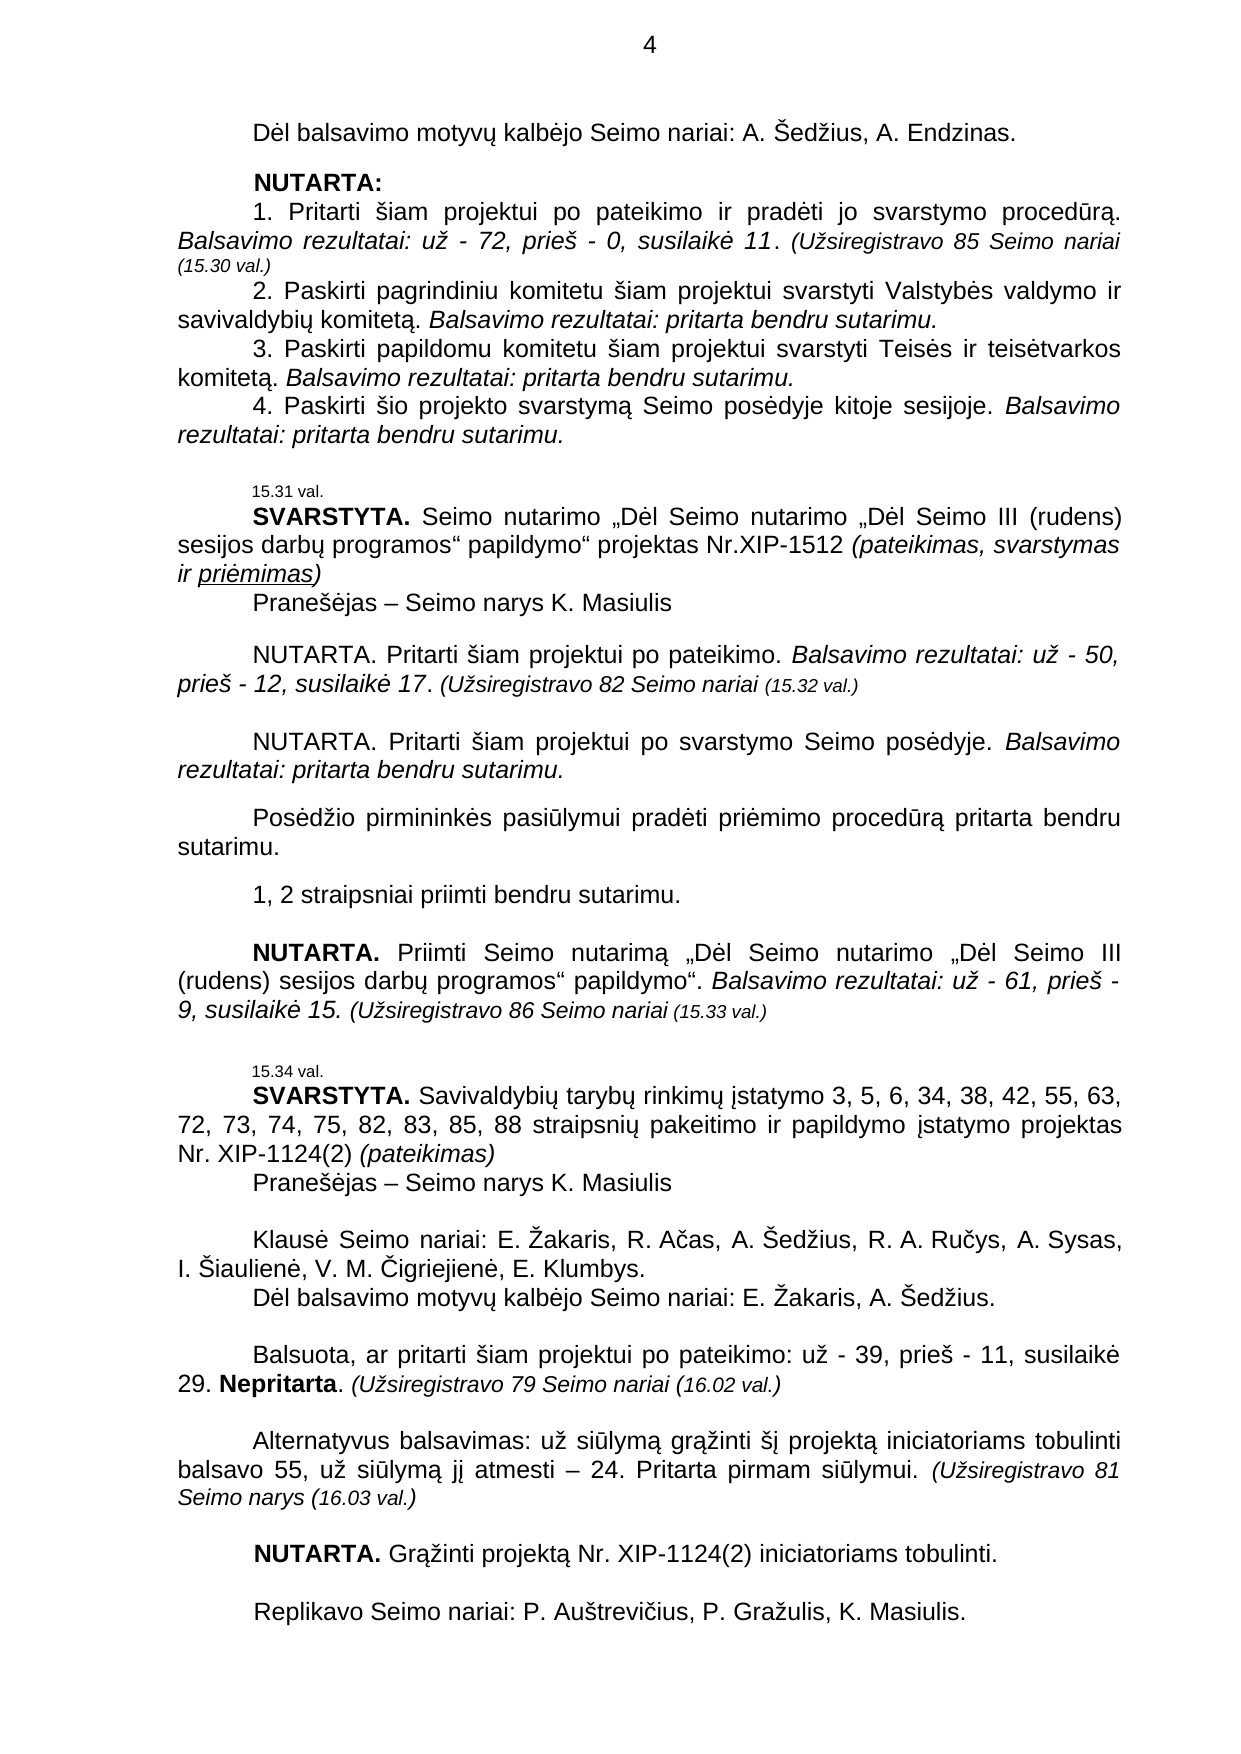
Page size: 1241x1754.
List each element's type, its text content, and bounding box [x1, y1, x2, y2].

text 4. Paskirti šio projekto svarstymą Seimo posėdyje kitoje sesijoje. Balsavimo rezultatai: pritarta bendru sutarimu. [177, 391, 1122, 449]
text Replikavo Seimo nariai: P. Auštrevičius, P. Gražulis, K. Masiulis. [177, 1596, 1122, 1625]
text SVARSTYTA. Savivaldybių tarybų rinkimų įstatymo 3, 5, 6, 34, 38, 42, 55, 63, 72, 73, 74, 75, 82, 83, 85, 88 straipsnių pakeitimo ir papildymo įstatymo projektas Nr. XIP-1124(2) (pateikimas) [177, 1081, 1122, 1168]
text 15.31 val. [177, 482, 1122, 501]
text Dėl balsavimo motyvų kalbėjo Seimo nariai: E. Žakaris, A. Šedžius. [177, 1283, 1122, 1311]
text Balsuota, ar pritarti šiam projektui po pateikimo: už - 39, prieš - 11, susilaikė 29. Nepritarta. (Užsiregistravo 79 Seimo nariai (16.02 val.) [177, 1340, 1122, 1398]
text NUTARTA. Priimti Seimo nutarimą „Dėl Seimo nutarimo „Dėl Seimo III (rudens) sesijos darbų programos“ papildymo“. Balsavimo rezultatai: už - 61, prieš - 9, susilaikė 15. (Užsiregistravo 86 Seimo nariai (15.33 val.) [177, 937, 1122, 1024]
text Posėdžio pirmininkės pasiūlymui pradėti priėmimo procedūrą pritarta bendru sutarimu. [177, 803, 1122, 861]
text NUTARTA. Grąžinti projektą Nr. XIP-1124(2) iniciatoriams tobulinti. [177, 1539, 1122, 1568]
text Pranešėjas – Seimo narys K. Masiulis [177, 1168, 1122, 1196]
text SVARSTYTA. Seimo nutarimo „Dėl Seimo nutarimo „Dėl Seimo III (rudens) sesijos darbų programos“ papildymo“ projektas Nr.XIP-1512 (pateikimas, svarstymas ir priėmimas) [177, 501, 1122, 588]
text Dėl balsavimo motyvų kalbėjo Seimo nariai: A. Šedžius, A. Endzinas. [177, 118, 1122, 147]
text NUTARTA: [177, 168, 1122, 197]
text 3. Paskirti papildomu komitetu šiam projektui svarstyti Teisės ir teisėtvarkos komitetą. Balsavimo rezultatai: pritarta bendru sutarimu. [177, 334, 1122, 391]
text 1, 2 straipsniai priimti bendru sutarimu. [177, 880, 1122, 909]
text NUTARTA. Pritarti šiam projektui po svarstymo Seimo posėdyje. Balsavimo rezultatai: pritarta bendru sutarimu. [177, 727, 1122, 784]
text Klausė Seimo nariai: E. Žakaris, R. Ačas, A. Šedžius, R. A. Ručys, A. Sysas, I. Šiaulienė, V. M. Čigriejienė, E. Klumbys. [177, 1225, 1122, 1283]
text Alternatyvus balsavimas: už siūlymą grąžinti šį projektą iniciatoriams tobulinti balsavo 55, už siūlymą jį atmesti – 24. Pritarta pirmam siūlymui. (Užsiregistravo 81 Seimo narys (16.03 val.) [177, 1426, 1122, 1510]
text 15.34 val. [177, 1062, 1122, 1081]
text Pranešėjas – Seimo narys K. Masiulis [177, 588, 1122, 616]
text NUTARTA. Pritarti šiam projektui po pateikimo. Balsavimo rezultatai: už - 50, prieš - 12, susilaikė 17. (Užsiregistravo 82 Seimo nariai (15.32 val.) [177, 640, 1122, 698]
text 1. Pritarti šiam projektui po pateikimo ir pradėti jo svarstymo procedūrą. Balsavimo rezultatai: už - 72, prieš - 0, susilaikė 11. (Užsiregistravo 85 Seimo nariai (15.30 val.) [177, 197, 1122, 276]
text 2. Paskirti pagrindiniu komitetu šiam projektui svarstyti Valstybės valdymo ir savivaldybių komitetą. Balsavimo rezultatai: pritarta bendru sutarimu. [177, 276, 1122, 334]
